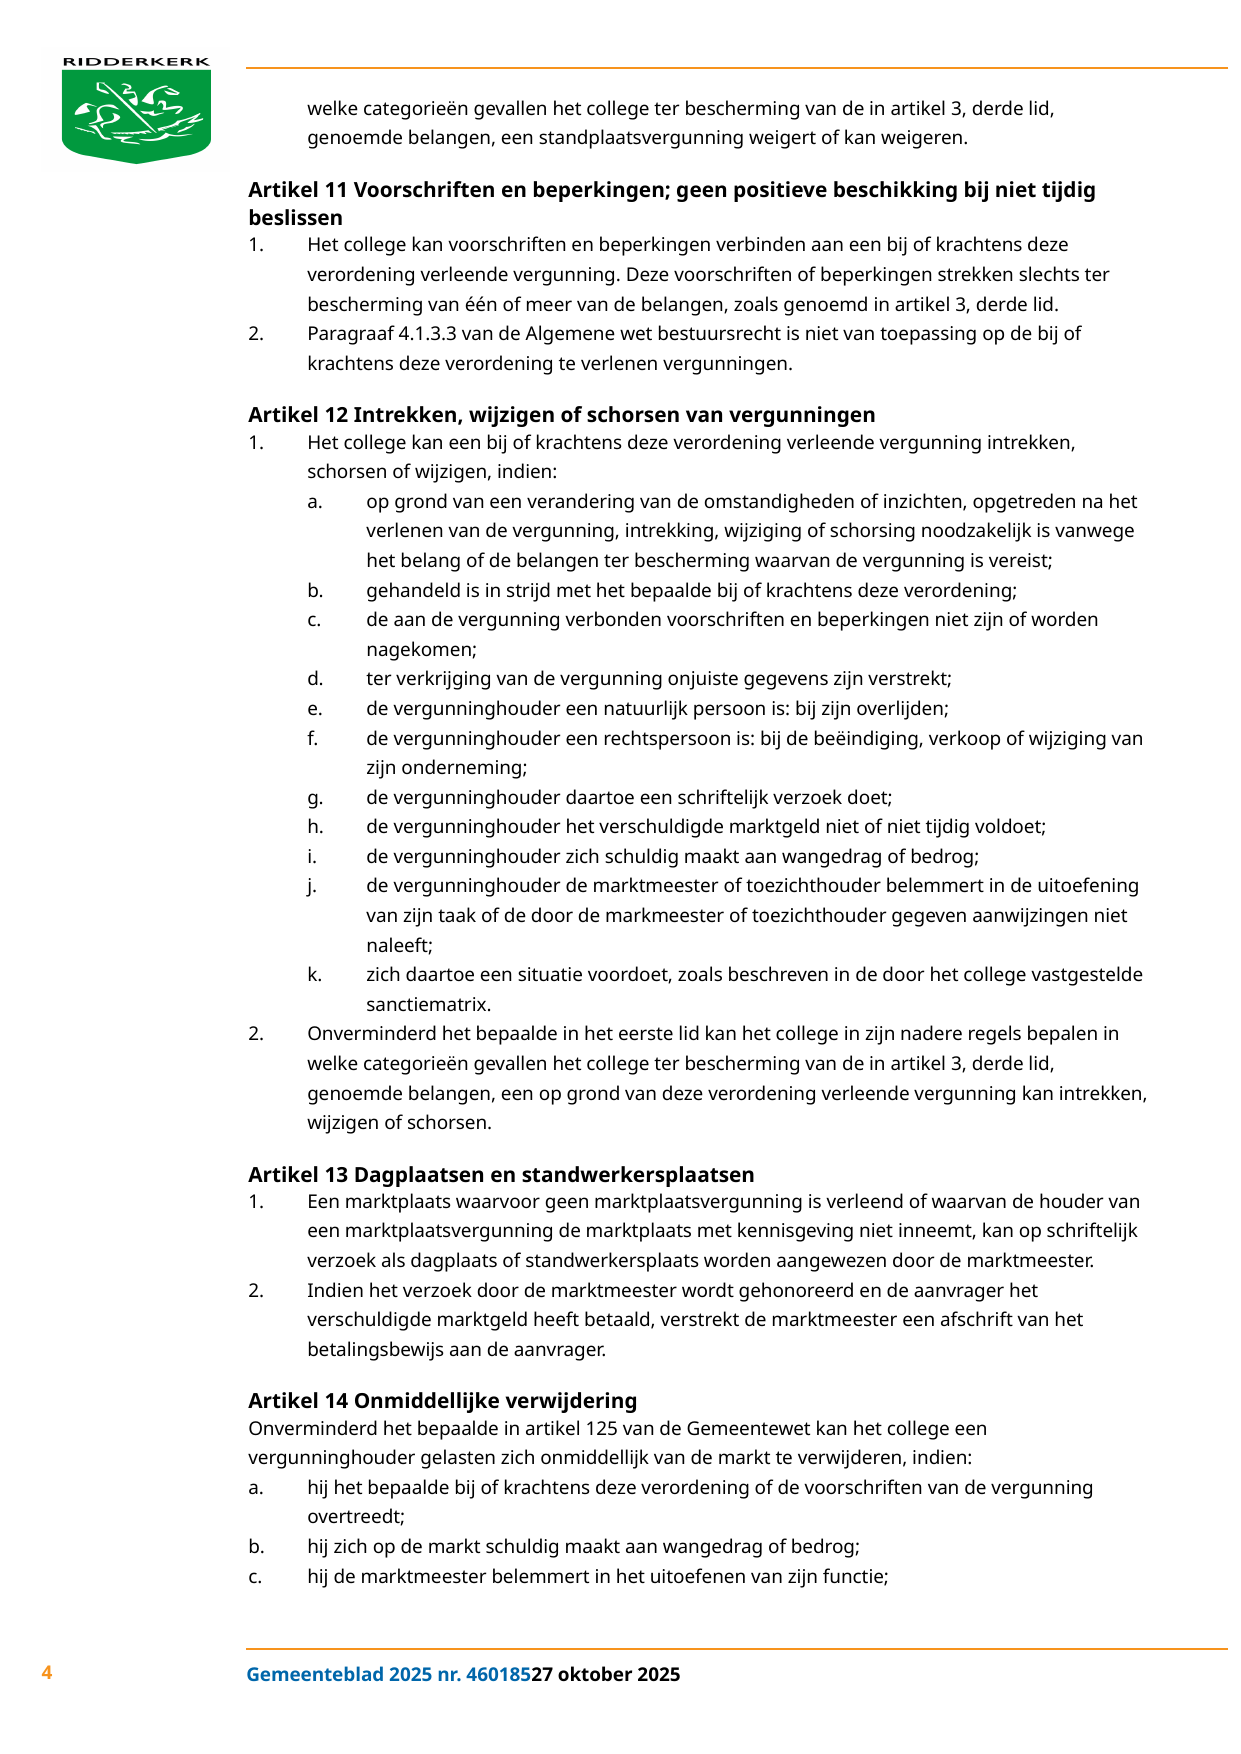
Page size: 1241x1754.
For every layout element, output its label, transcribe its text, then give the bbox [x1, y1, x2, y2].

text Onverminderd het bepaalde in artikel 125 van de Gemeentewet kan het college een vergunninghouder gelasten zich onmiddellijk van de markt te verwijderen, indien: [248, 1415, 1152, 1470]
list Indien het verzoek door de marktmeester wordt gehonoreerd en de aanvrager het verschuldigde marktgeld heeft betaald, verstrekt de marktmeester een afschrift van het betalingsbewijs aan de aanvrager. [248, 1277, 1152, 1362]
list hij de marktmeester belemmert in het uitoefenen van zijn functie; [248, 1563, 1152, 1588]
list hij het bepaalde bij of krachtens deze verordening of de voorschriften van de vergunning overtreedt; [248, 1474, 1152, 1529]
text Artikel 13 Dagplaatsen en standwerkersplaatsen [248, 1160, 1152, 1188]
list Een marktplaats waarvoor geen marktplaatsvergunning is verleend of waarvan de houder van een marktplaatsvergunning de marktplaats met kennisgeving niet inneemt, kan op schriftelijk verzoek als dagplaats of standwerkersplaats worden aangewezen door de marktmeester. [248, 1188, 1152, 1273]
list welke categorieën gevallen het college ter bescherming van de in artikel 3, derde lid, genoemde belangen, een standplaatsvergunning weigert of kan weigeren. [248, 95, 1152, 150]
list zich daartoe een situatie voordoet, zoals beschreven in de door het college vastgestelde sanctiematrix. [307, 961, 1152, 1017]
list op grond van een verandering van de omstandigheden of inzichten, opgetreden na het verlenen van de vergunning, intrekking, wijziging of schorsing noodzakelijk is vanwege het belang of de belangen ter bescherming waarvan de vergunning is vereist; [307, 488, 1152, 573]
text Artikel 12 Intrekken, wijzigen of schorsen van vergunningen [248, 400, 1152, 429]
list Het college kan voorschriften en beperkingen verbinden aan een bij of krachtens deze verordening verleende vergunning. Deze voorschriften of beperkingen strekken slechts ter bescherming van één of meer van de belangen, zoals genoemd in artikel 3, derde lid. [248, 232, 1152, 317]
list de vergunninghouder een rechtspersoon is: bij de beëindiging, verkoop of wijziging van zijn onderneming; [307, 725, 1152, 780]
list de vergunninghouder het verschuldigde marktgeld niet of niet tijdig voldoet; [307, 813, 1152, 839]
list de aan de vergunning verbonden voorschriften en beperkingen niet zijn of worden nagekomen; [307, 606, 1152, 662]
list Paragraaf 4.1.3.3 van de Algemene wet bestuursrecht is niet van toepassing op de bij of krachtens deze verordening te verlenen vergunningen. [248, 320, 1152, 376]
text Artikel 14 Onmiddellijke verwijdering [248, 1386, 1152, 1415]
list Het college kan een bij of krachtens deze verordening verleende vergunning intrekken, schorsen of wijzigen, indien: [248, 429, 1152, 484]
picture [41, 47, 231, 172]
list de vergunninghouder een natuurlijk persoon is: bij zijn overlijden; [307, 695, 1152, 721]
list de vergunninghouder zich schuldig maakt aan wangedrag of bedrog; [307, 843, 1152, 869]
list gehandeld is in strijd met het bepaalde bij of krachtens deze verordening; [307, 577, 1152, 602]
list ter verkrijging van de vergunning onjuiste gegevens zijn verstrekt; [307, 666, 1152, 691]
list de vergunninghouder de marktmeester of toezichthouder belemmert in de uitoefening van zijn taak of de door de markmeester of toezichthouder gegeven aanwijzingen niet naleeft; [307, 873, 1152, 957]
list Onverminderd het bepaalde in het eerste lid kan het college in zijn nadere regels bepalen in welke categorieën gevallen het college ter bescherming van de in artikel 3, derde lid, genoemde belangen, een op grond van deze verordening verleende vergunning kan intrekken, wijzigen of schorsen. [248, 1021, 1152, 1135]
list de vergunninghouder daartoe een schriftelijk verzoek doet; [307, 784, 1152, 809]
list hij zich op de markt schuldig maakt aan wangedrag of bedrog; [248, 1533, 1152, 1559]
text Artikel 11 Voorschriften en beperkingen; geen positieve beschikking bij niet tijdig beslissen [248, 175, 1152, 232]
